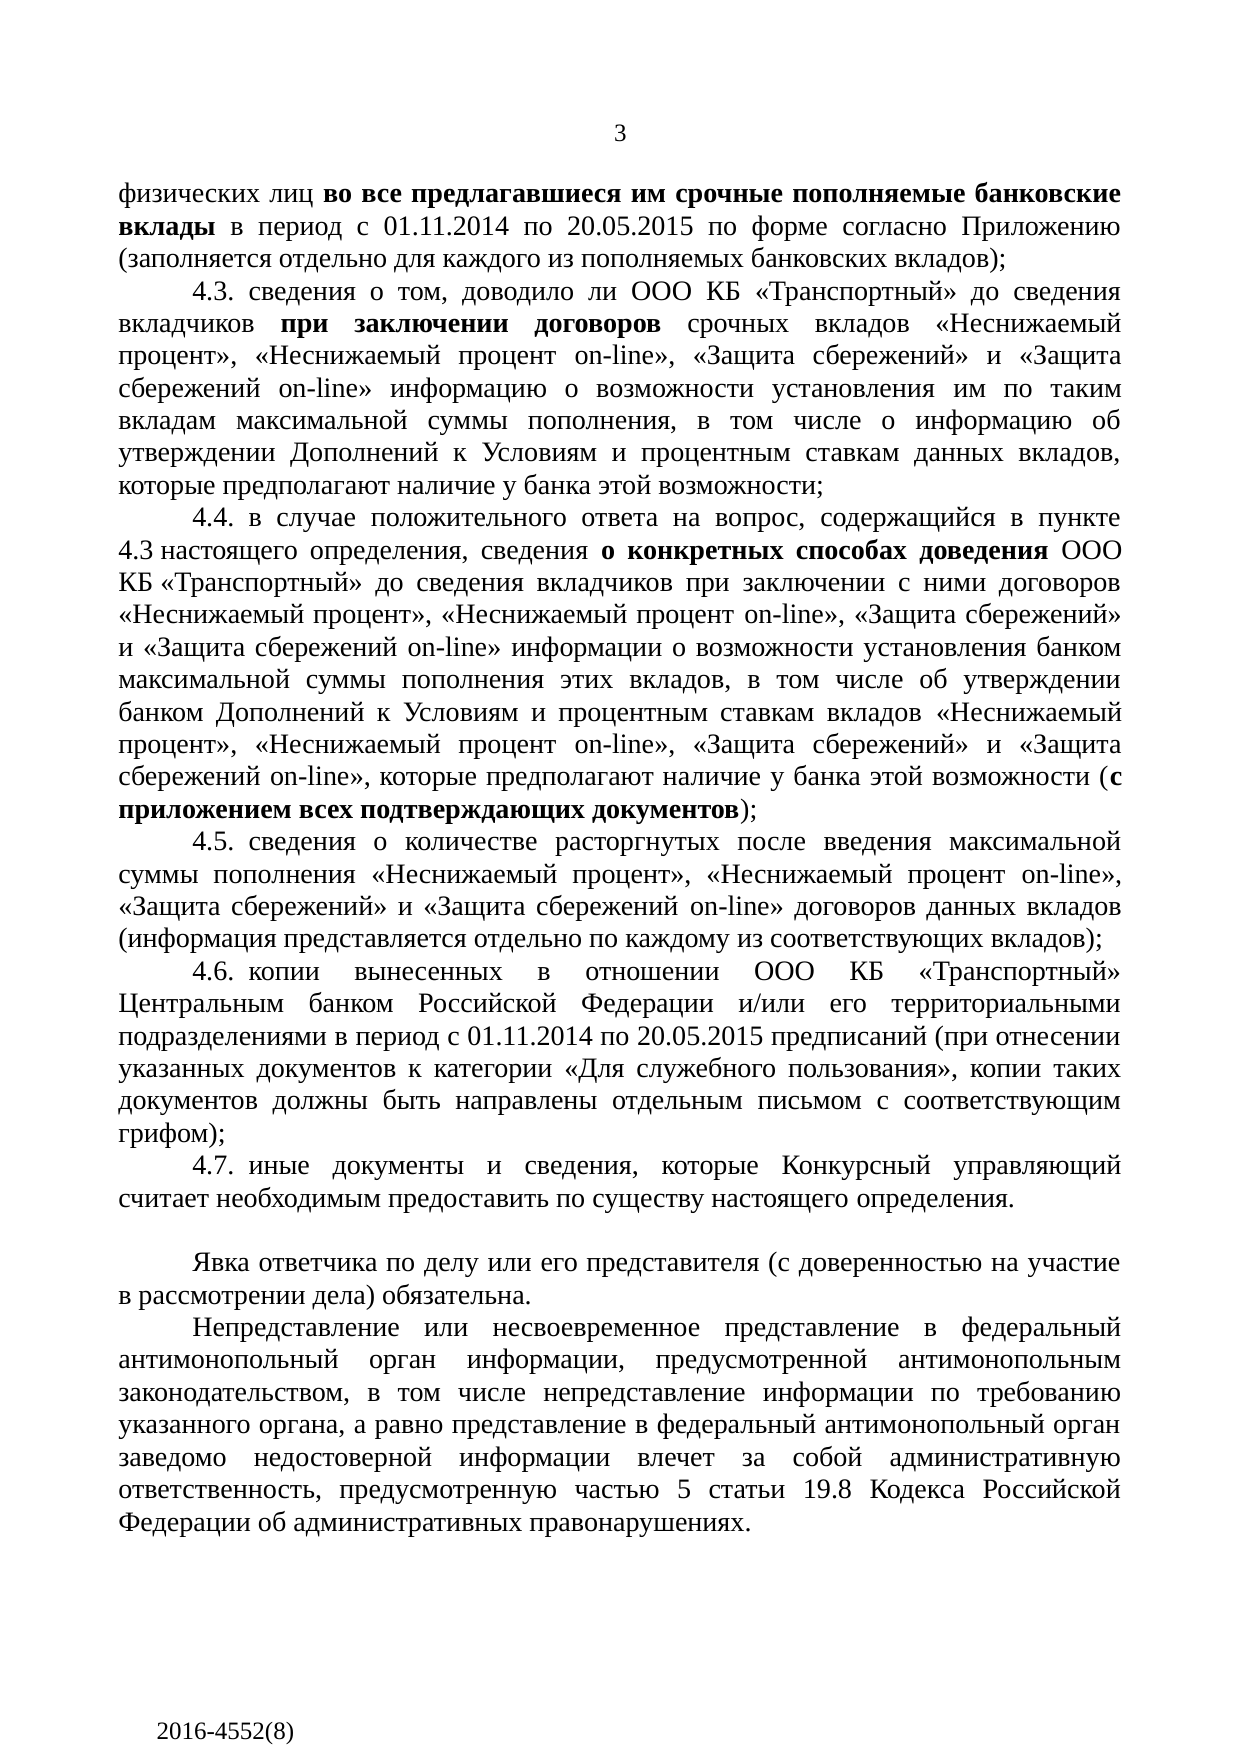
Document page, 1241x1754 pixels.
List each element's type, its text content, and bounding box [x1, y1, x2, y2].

text 4.4. в случае положительного ответа на вопрос, содержащийся в пункте 4.3 настоящего определения, сведения о конкретных способах доведения ООО КБ «Транспортный» до сведения вкладчиков при заключении с ними договоров «Неснижаемый процент», «Неснижаемый процент on-line», «Защита сбережений» и «Защита сбережений on-line» информации о возможности установления банком максимальной суммы пополнения этих вкладов, в том числе об утверждении банком Дополнений к Условиям и процентным ставкам вкладов «Неснижаемый процент», «Неснижаемый процент on-line», «Защита сбережений» и «Защита сбережений on-line», которые предполагают наличие у банка этой возможности (с приложением всех подтверждающих документов); [118, 500, 1122, 824]
text 4.7. иные документы и сведения, которые Конкурсный управляющий считает необходимым предоставить по существу настоящего определения. [118, 1148, 1122, 1213]
text 4.5. сведения о количестве расторгнутых после введения максимальной суммы пополнения «Неснижаемый процент», «Неснижаемый процент on-line», «Защита сбережений» и «Защита сбережений on-line» договоров данных вкладов (информация представляется отдельно по каждому из соответствующих вкладов); [118, 824, 1122, 954]
text Непредставление или несвоевременное представление в федеральный антимонопольный орган информации, предусмотренной антимонопольным законодательством, в том числе непредставление информации по требованию указанного органа, а равно представление в федеральный антимонопольный орган заведомо недостоверной информации влечет за собой административную ответственность, предусмотренную частью 5 статьи 19.8 Кодекса Российской Федерации об административных правонарушениях. [118, 1310, 1122, 1537]
text 4.6. копии вынесенных в отношении ООО КБ «Транспортный» Центральным банком Российской Федерации и/или его территориальными подразделениями в период с 01.11.2014 по 20.05.2015 предписаний (при отнесении указанных документов к категории «Для служебного пользования», копии таких документов должны быть направлены отдельным письмом с соответствующим грифом); [118, 954, 1122, 1148]
text 4.3. сведения о том, доводило ли ООО КБ «Транспортный» до сведения вкладчиков при заключении договоров срочных вкладов «Неснижаемый процент», «Неснижаемый процент on-line», «Защита сбережений» и «Защита сбережений on-line» информацию о возможности установления им по таким вкладам максимальной суммы пополнения, в том числе о информацию об утверждении Дополнений к Условиям и процентным ставкам данных вкладов, которые предполагают наличие у банка этой возможности; [118, 273, 1122, 500]
text физических лиц во все предлагавшиеся им срочные пополняемые банковские вклады в период с 01.11.2014 по 20.05.2015 по форме согласно Приложению (заполняется отдельно для каждого из пополняемых банковских вкладов); [118, 176, 1122, 273]
text Явка ответчика по делу или его представителя (с доверенностью на участие в рассмотрении дела) обязательна. [118, 1245, 1122, 1310]
